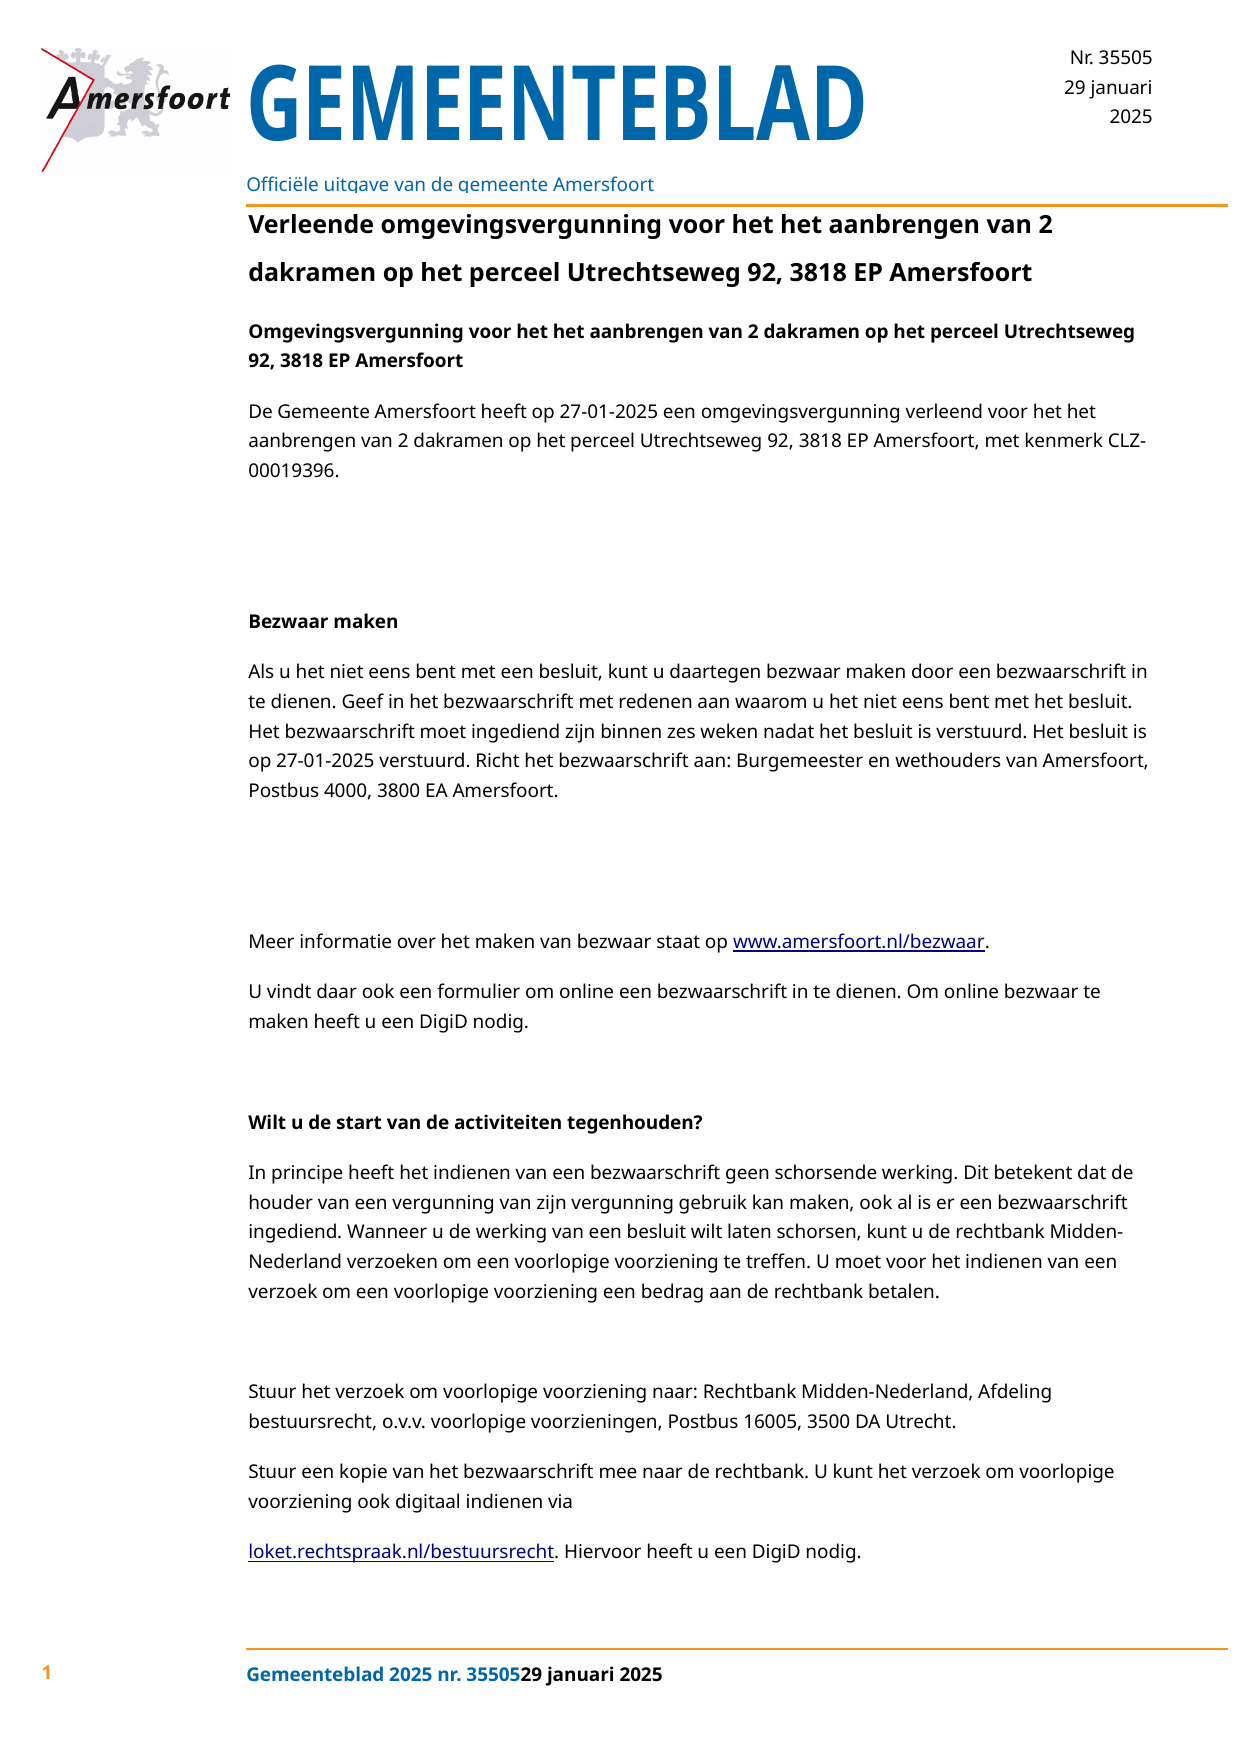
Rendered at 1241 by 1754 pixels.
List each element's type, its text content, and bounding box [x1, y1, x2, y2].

text Bezwaar maken [248, 608, 1152, 634]
text De Gemeente Amersfoort heeft op 27-01-2025 een omgevingsvergunning verleend voor het het aanbrengen van 2 dakramen op het perceel Utrechtseweg 92, 3818 EP Amersfoort, met kenmerk CLZ-00019396. [248, 398, 1152, 483]
text Meer informatie over het maken van bezwaar staat op www.amersfoort.nl/bezwaar. [248, 928, 1152, 954]
text Verleende omgevingsvergunning voor het het aanbrengen van 2 dakramen op het perceel Utrechtseweg 92, 3818 EP Amersfoort [248, 207, 1152, 288]
text loket.rechtspraak.nl/bestuursrecht. Hiervoor heeft u een DigiD nodig. [248, 1539, 1152, 1564]
text Wilt u de start van de activiteiten tegenhouden? [248, 1109, 1152, 1135]
text In principe heeft het indienen van een bezwaarschrift geen schorsende werking. Dit betekent dat de houder van een vergunning van zijn vergunning gebruik kan maken, ook al is er een bezwaarschrift ingediend. Wanneer u de werking van een besluit wilt laten schorsen, kunt u de rechtbank Midden-Nederland verzoeken om een voorlopige voorziening te treffen. U moet voor het indienen van een verzoek om een voorlopige voorziening een bedrag aan de rechtbank betalen. [248, 1159, 1152, 1304]
text Stuur het verzoek om voorlopige voorziening naar: Rechtbank Midden-Nederland, Afdeling bestuursrecht, o.v.v. voorlopige voorzieningen, Postbus 16005, 3500 DA Utrecht. [248, 1379, 1152, 1434]
text U vindt daar ook een formulier om online een bezwaarschrift in te dienen. Om online bezwaar te maken heeft u een DigiD nodig. [248, 979, 1152, 1034]
text Omgevingsvergunning voor het het aanbrengen van 2 dakramen op het perceel Utrechtseweg 92, 3818 EP Amersfoort [248, 318, 1152, 373]
picture [41, 47, 231, 172]
text Als u het niet eens bent met een besluit, kunt u daartegen bezwaar maken door een bezwaarschrift in te dienen. Geef in het bezwaarschrift met redenen aan waarom u het niet eens bent met het besluit. Het bezwaarschrift moet ingediend zijn binnen zes weken nadat het besluit is verstuurd. Het besluit is op 27-01-2025 verstuurd. Richt het bezwaarschrift aan: Burgemeester en wethouders van Amersfoort, Postbus 4000, 3800 EA Amersfoort. [248, 659, 1152, 803]
text Stuur een kopie van het bezwaarschrift mee naar de rechtbank. U kunt het verzoek om voorlopige voorziening ook digitaal indienen via [248, 1459, 1152, 1514]
